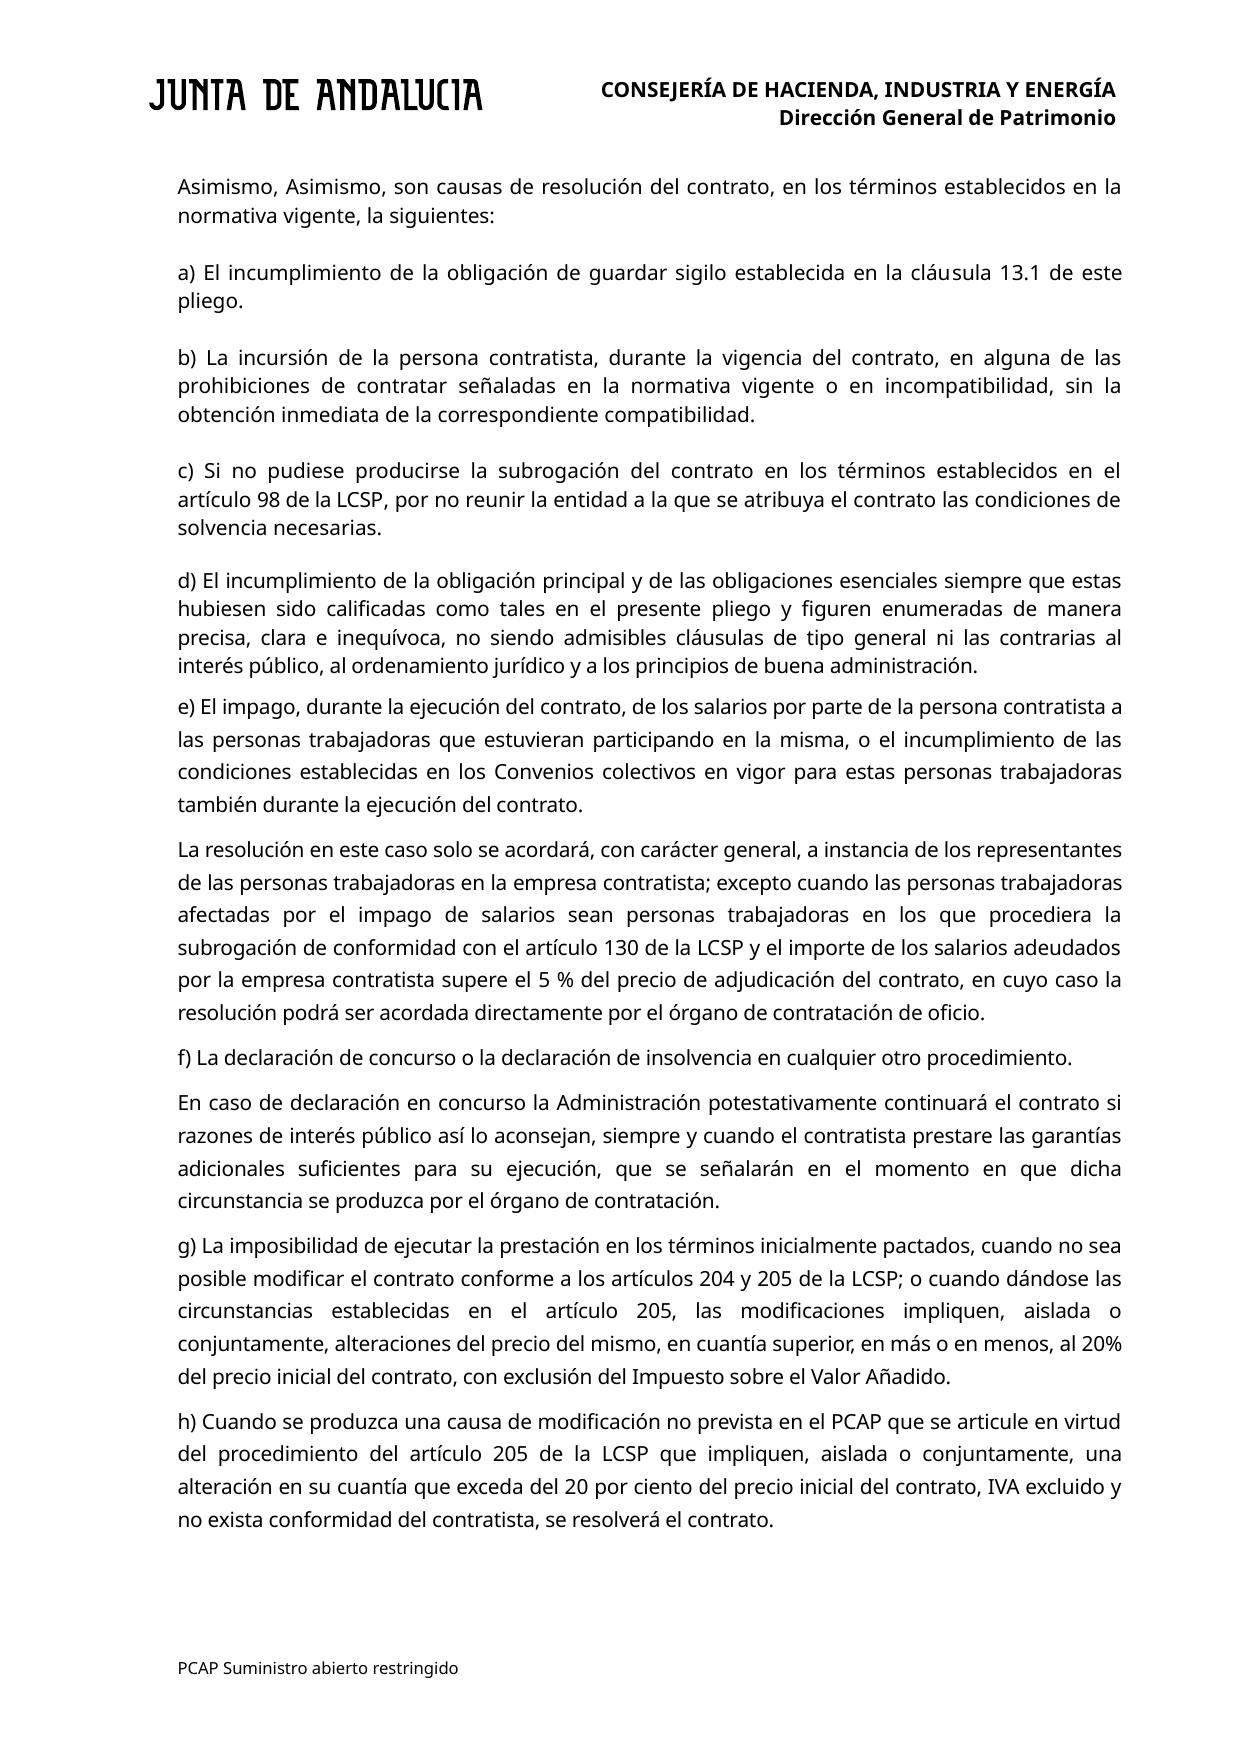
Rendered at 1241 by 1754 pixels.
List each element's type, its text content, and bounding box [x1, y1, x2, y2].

text a) El incumplimiento de la obligación de guardar sigilo establecida en la cláusula 13.1 de este pliego. [177, 258, 1122, 314]
text f) La declaración de concurso o la declaración de insolvencia en cualquier otro procedimiento. [177, 1043, 1122, 1072]
text e) El impago, durante la ejecución del contrato, de los salarios por parte de la persona contratista a las personas trabajadoras que estuvieran participando en la misma, o el incumplimiento de las condiciones establecidas en los Convenios colectivos en vigor para estas personas trabajadoras también durante la ejecución del contrato. [177, 692, 1122, 818]
text g) La imposibilidad de ejecutar la prestación en los términos inicialmente pactados, cuando no sea posible modificar el contrato conforme a los artículos 204 y 205 de la LCSP; o cuando dándose las circunstancias establecidas en el artículo 205, las modificaciones impliquen, aislada o conjuntamente, alteraciones del precio del mismo, en cuantía superior, en más o en menos, al 20% del precio inicial del contrato, con exclusión del Impuesto sobre el Valor Añadido. [177, 1231, 1122, 1390]
text En caso de declaración en concurso la Administración potestativamente continuará el contrato si razones de interés público así lo aconsejan, siempre y cuando el contratista prestare las garantías adicionales suficientes para su ejecución, que se señalarán en el momento en que dicha circunstancia se produzca por el órgano de contratación. [177, 1088, 1122, 1215]
text h) Cuando se produzca una causa de modificación no prevista en el PCAP que se articule en virtud del procedimiento del artículo 205 de la LCSP que impliquen, aislada o conjuntamente, una alteración en su cuantía que exceda del 20 por ciento del precio inicial del contrato, IVA excluido y no exista conformidad del contratista, se resolverá el contrato. [177, 1407, 1122, 1533]
text d) El incumplimiento de la obligación principal y de las obligaciones esenciales siempre que estas hubiesen sido calificadas como tales en el presente pliego y figuren enumeradas de manera precisa, clara e inequívoca, no siendo admisibles cláusulas de tipo general ni las contrarias al interés público, al ordenamiento jurídico y a los principios de buena administración. [177, 566, 1122, 680]
text Asimismo, Asimismo, son causas de resolución del contrato, en los términos establecidos en la normativa vigente, la siguientes: [177, 172, 1122, 229]
text b) La incursión de la persona contratista, durante la vigencia del contrato, en alguna de las prohibiciones de contratar señaladas en la normativa vigente o en incompatibilidad, sin la obtención inmediata de la correspondiente compatibilidad. [177, 343, 1122, 428]
text La resolución en este caso solo se acordará, con carácter general, a instancia de los representantes de las personas trabajadoras en la empresa contratista; excepto cuando las personas trabajadoras afectadas por el impago de salarios sean personas trabajadoras en los que procediera la subrogación de conformidad con el artículo 130 de la LCSP y el importe de los salarios adeudados por la empresa contratista supere el 5 % del precio de adjudicación del contrato, en cuyo caso la resolución podrá ser acordada directamente por el órgano de contratación de oficio. [177, 835, 1122, 1027]
text c) Si no pudiese producirse la subrogación del contrato en los términos establecidos en el artículo 98 de la LCSP, por no reunir la entidad a la que se atribuya el contrato las condiciones de solvencia necesarias. [177, 457, 1122, 542]
